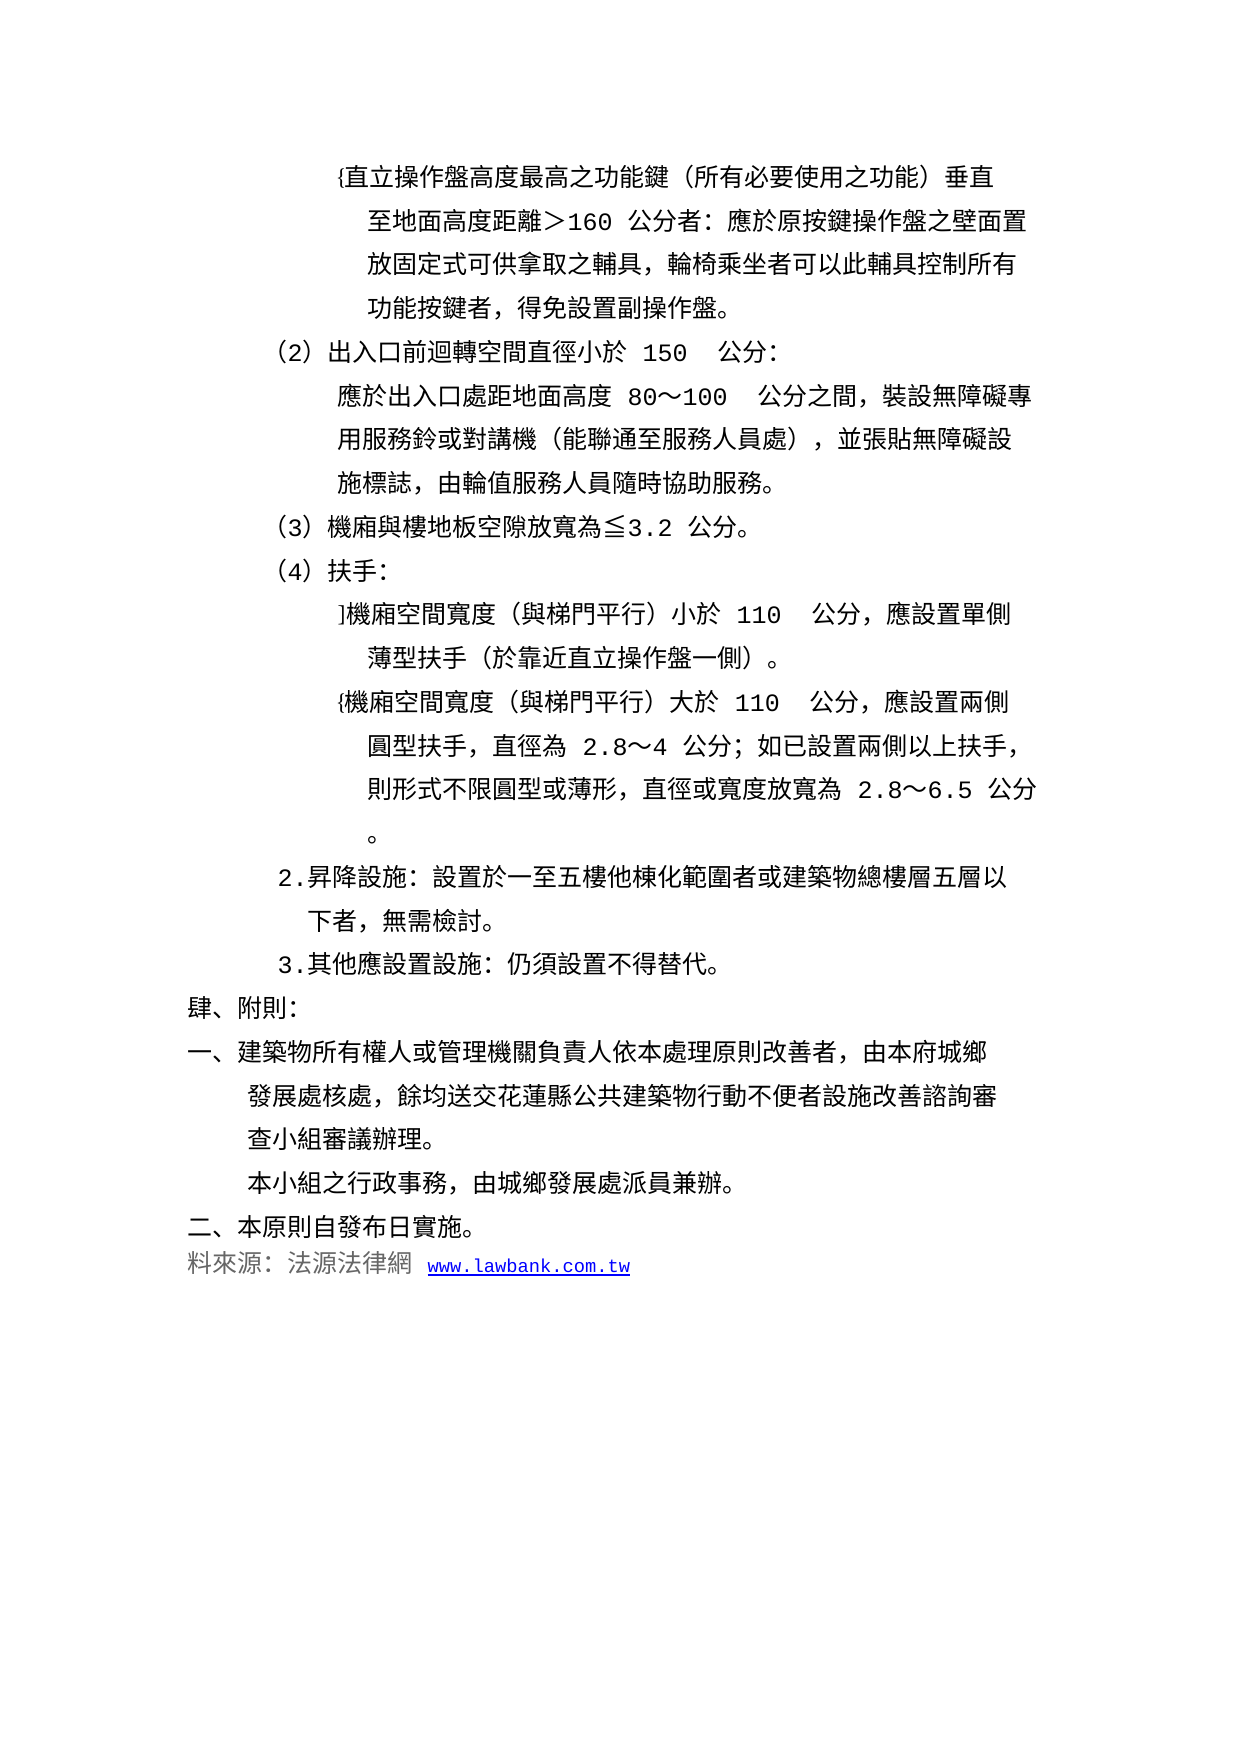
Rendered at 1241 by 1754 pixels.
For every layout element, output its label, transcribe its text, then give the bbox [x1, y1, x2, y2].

text 一、建築物所有權人或管理機關負責人依本處理原則改善者，由本府城鄉 [187, 1025, 1053, 1069]
text 本小組之行政事務，由城鄉發展處派員兼辦。 [187, 1156, 1053, 1200]
text 至地面高度距離＞160 公分者：應於原按鍵操作盤之壁面置 [187, 194, 1053, 237]
text 肆、附則： [187, 981, 1053, 1025]
text （4）扶手： [187, 544, 1053, 587]
text 機廂空間寬度（與梯門平行）大於 110 公分，應設置兩側 [187, 675, 1053, 719]
text 用服務鈴或對講機（能聯通至服務人員處），並張貼無障礙設 [187, 412, 1053, 456]
text 則形式不限圓型或薄形，直徑或寬度放寬為 2.8～6.5 公分 [187, 762, 1053, 806]
text 功能按鍵者，得免設置副操作盤。 [187, 281, 1053, 325]
text 應於出入口處距地面高度 80～100 公分之間，裝設無障礙專 [187, 369, 1053, 412]
text 機廂空間寬度（與梯門平行）小於 110 公分，應設置單側 [187, 587, 1053, 631]
text 直立操作盤高度最高之功能鍵（所有必要使用之功能）垂直 [187, 150, 1053, 194]
text （3）機廂與樓地板空隙放寬為≦3.2 公分。 [187, 500, 1053, 544]
text 薄型扶手（於靠近直立操作盤一側）。 [187, 631, 1053, 675]
text 施標誌，由輪值服務人員隨時協助服務。 [187, 456, 1053, 500]
text 二、本原則自發布日實施。 [187, 1200, 1053, 1244]
text 3.其他應設置設施：仍須設置不得替代。 [187, 937, 1053, 981]
text 2.昇降設施：設置於一至五樓他棟化範圍者或建築物總樓層五層以 [187, 850, 1053, 894]
text 料來源：法源法律網 www.lawbank.com.tw [187, 1244, 1053, 1280]
text （2）出入口前迴轉空間直徑小於 150 公分： [187, 325, 1053, 369]
text 查小組審議辦理。 [187, 1112, 1053, 1156]
text 。 [187, 806, 1053, 850]
text 放固定式可供拿取之輔具，輪椅乘坐者可以此輔具控制所有 [187, 237, 1053, 281]
text 發展處核處，餘均送交花蓮縣公共建築物行動不便者設施改善諮詢審 [187, 1069, 1053, 1112]
text 下者，無需檢討。 [187, 894, 1053, 937]
text 圓型扶手，直徑為 2.8～4 公分；如已設置兩側以上扶手， [187, 719, 1053, 762]
